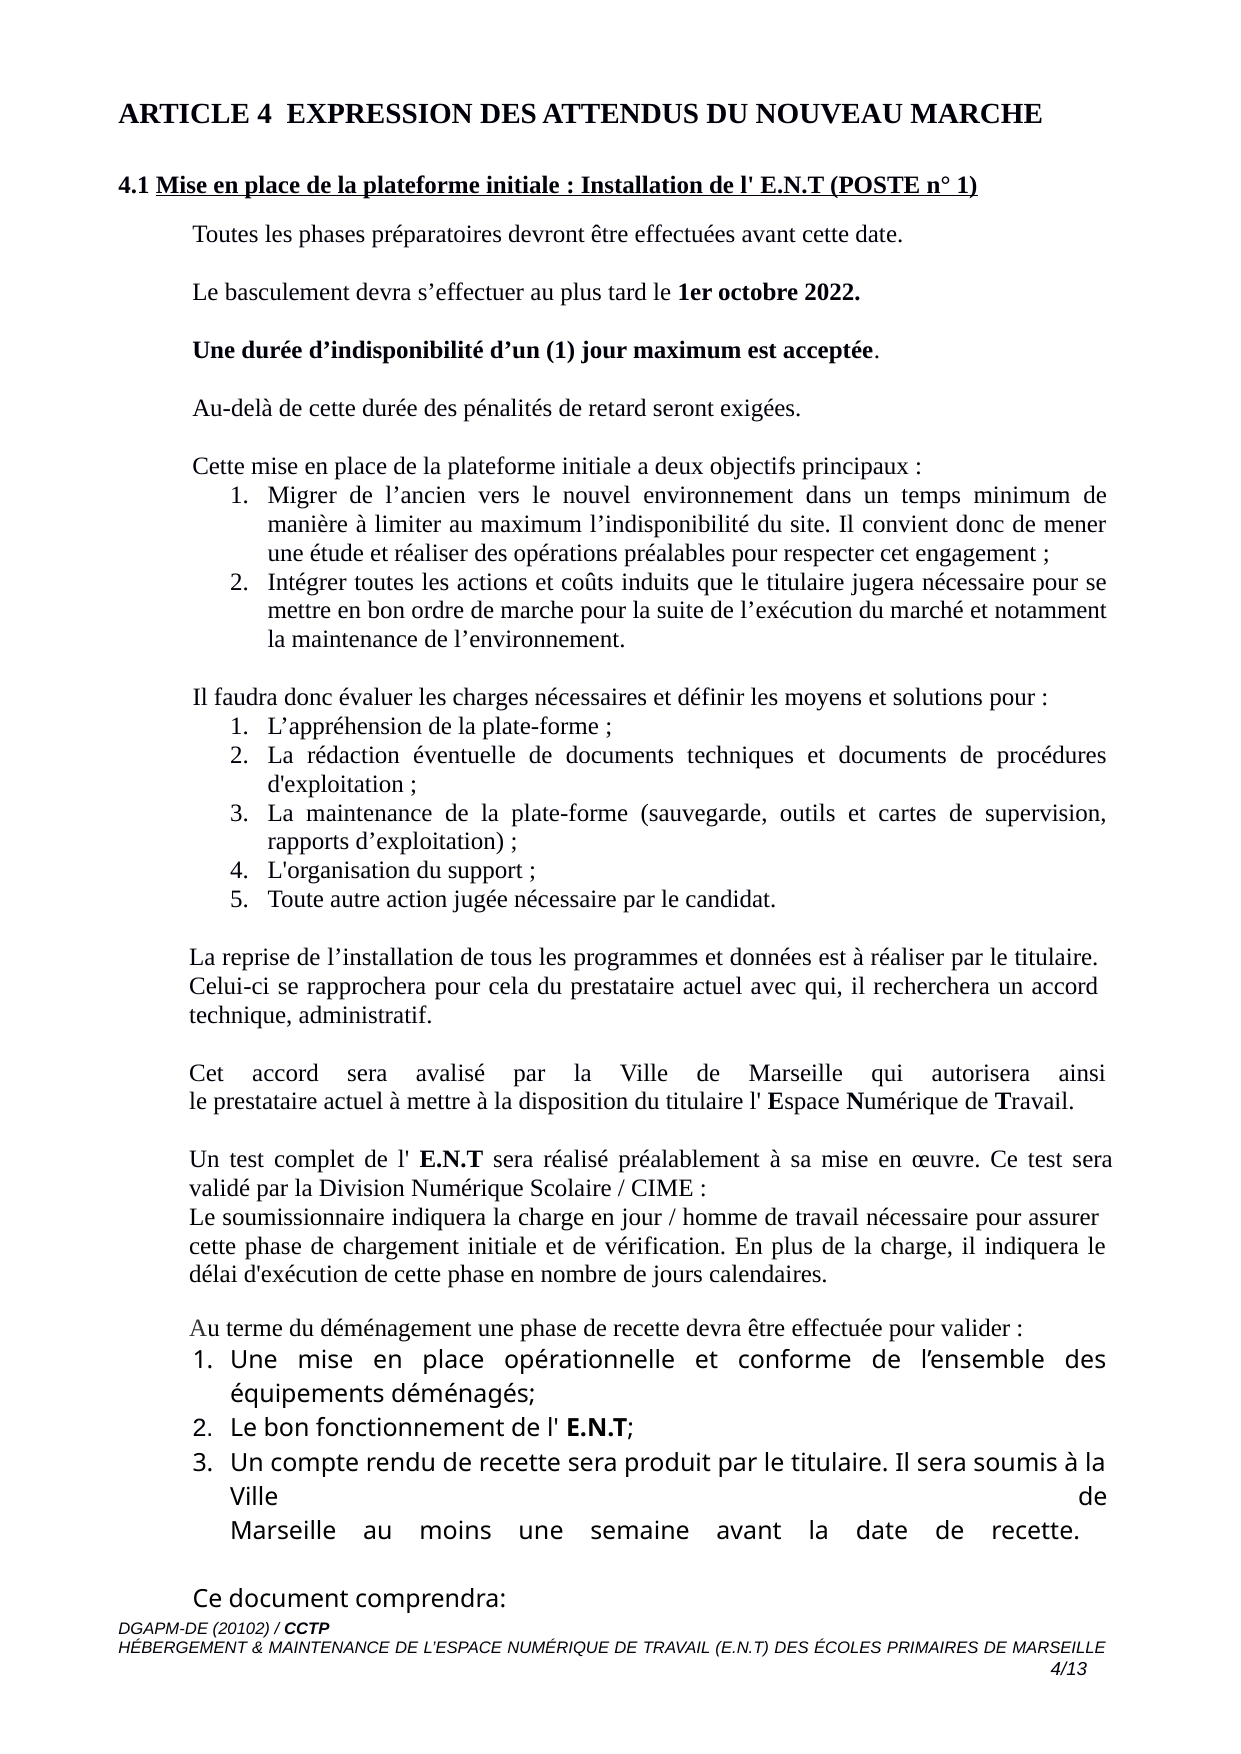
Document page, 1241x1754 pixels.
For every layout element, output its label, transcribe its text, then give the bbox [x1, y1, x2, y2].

list Intégrer toutes les actions et coûts induits que le titulaire jugera nécessaire pour se mettre en bon ordre de marche pour la suite de l’exécution du marché et notamment la maintenance de l’environnement. [230, 567, 1107, 653]
text Le soumissionnaire indiquera la charge en jour / homme de travail nécessaire pour assurer cette phase de chargement initiale et de vérification. En plus de la charge, il indiquera le délai d'exécution de cette phase en nombre de jours calendaires. [189, 1202, 1107, 1288]
subtitle 4.1 Mise en place de la plateforme initiale : Installation de l' E.N.T (POSTE n° 1) [118, 170, 1107, 199]
subtitle ARTICLE 4 EXPRESSION DES ATTENDUS DU NOUVEAU MARCHE [118, 97, 1107, 130]
text Cet accord sera avalisé par la Ville de Marseille qui autorisera ainsi le prestataire actuel à mettre à la disposition du titulaire l' Espace Numérique de Travail. [189, 1058, 1107, 1115]
text Un test complet de l' E.N.T sera réalisé préalablement à sa mise en œuvre. Ce test sera validé par la Division Numérique Scolaire / CIME : [189, 1144, 1113, 1202]
text Au terme du déménagement une phase de recette devra être effectuée pour valider : [189, 1313, 1107, 1341]
list Un compte rendu de recette sera produit par le titulaire. Il sera soumis à la Ville de Marseille au moins une semaine avant la date de recette. [192, 1444, 1107, 1581]
list L’appréhension de la plate-forme ; [230, 711, 1107, 740]
list Une mise en place opérationnelle et conforme de l’ensemble des équipements déménagés; [192, 1342, 1107, 1410]
text Au-delà de cette durée des pénalités de retard seront exigées. [192, 393, 1187, 422]
list L'organisation du support ; [230, 855, 1107, 884]
list La rédaction éventuelle de documents techniques et documents de procédures d'exploitation ; [230, 740, 1107, 797]
text Il faudra donc évaluer les charges nécessaires et définir les moyens et solutions pour : [192, 682, 1107, 711]
list La maintenance de la plate-forme (sauvegarde, outils et cartes de supervision, rapports d’exploitation) ; [230, 798, 1107, 855]
list Le bon fonctionnement de l' E.N.T; [192, 1410, 1107, 1444]
text Une durée d’indisponibilité d’un (1) jour maximum est acceptée. [192, 335, 1187, 364]
text Ce document comprendra: [192, 1581, 1107, 1615]
list Toute autre action jugée nécessaire par le candidat. [230, 884, 1107, 913]
text Cette mise en place de la plateforme initiale a deux objectifs principaux : [192, 451, 1187, 480]
text La reprise de l’installation de tous les programmes et données est à réaliser par le titulaire. Celui-ci se rapprochera pour cela du prestataire actuel avec qui, il recherchera un accord technique, administratif. [189, 942, 1107, 1028]
text Toutes les phases préparatoires devront être effectuées avant cette date. [192, 219, 1187, 248]
text Le basculement devra s’effectuer au plus tard le 1er octobre 2022. [192, 277, 1187, 306]
list Migrer de l’ancien vers le nouvel environnement dans un temps minimum de manière à limiter au maximum l’indisponibilité du site. Il convient donc de mener une étude et réaliser des opérations préalables pour respecter cet engagement ; [230, 480, 1107, 566]
